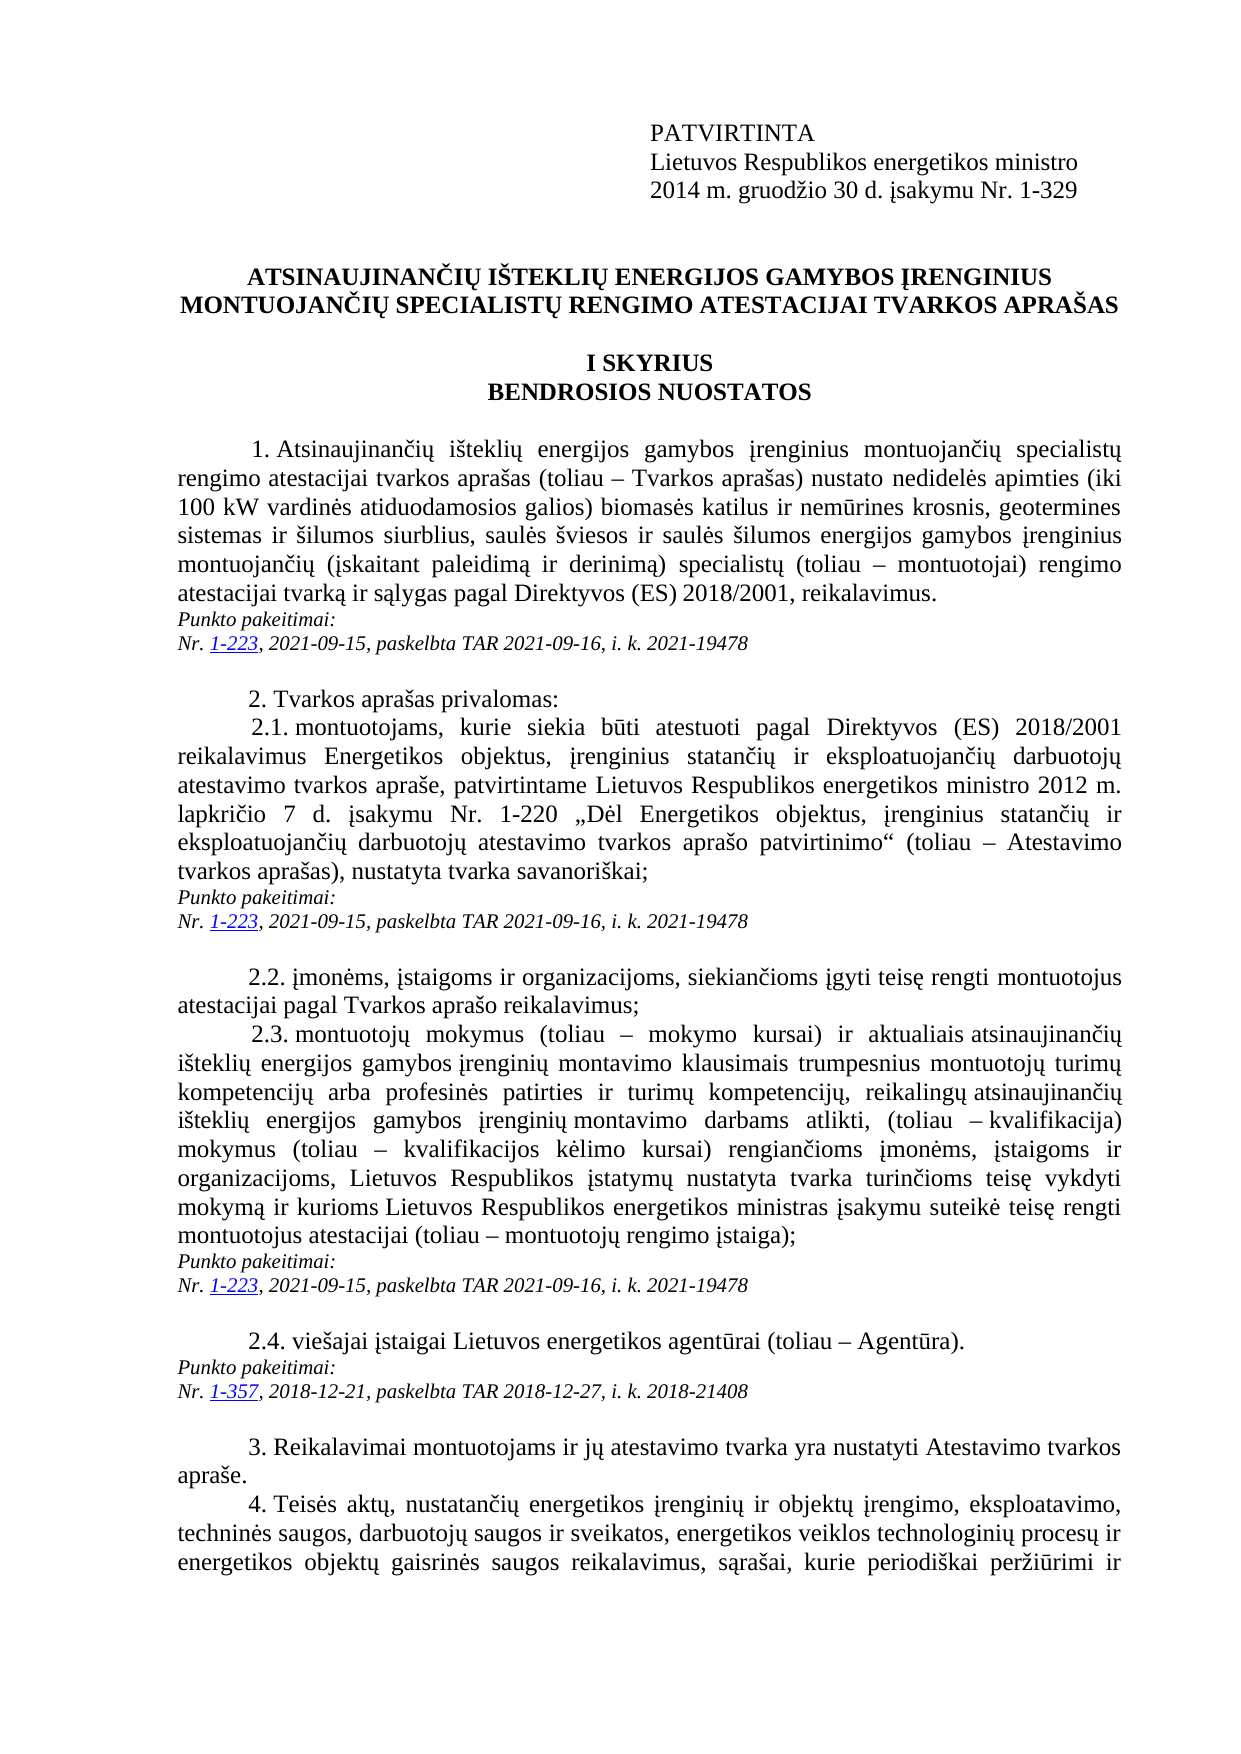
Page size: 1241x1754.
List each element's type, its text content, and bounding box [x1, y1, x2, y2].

text 3. Reikalavimai montuotojams ir jų atestavimo tvarka yra nustatyti Atestavimo tvarkos apraše. [177, 1432, 1122, 1489]
text Lietuvos Respublikos energetikos ministro [650, 147, 1122, 176]
text 2.4. viešajai įstaigai Lietuvos energetikos agentūrai (toliau – Agentūra). [177, 1326, 1122, 1355]
text Punkto pakeitimai: [177, 1249, 1122, 1273]
text Nr. 1-223, 2021-09-15, paskelbta TAR 2021-09-16, i. k. 2021-19478 [177, 909, 1122, 933]
text 2.2. įmonėms, įstaigoms ir organizacijoms, siekiančioms įgyti teisę rengti montuotojus atestacijai pagal Tvarkos aprašo reikalavimus; [177, 962, 1122, 1019]
text PATVIRTINTA [650, 118, 1122, 147]
text BENDROSIOS NUOSTATOS [177, 377, 1122, 406]
text 2.3. montuotojų mokymus (toliau – mokymo kursai) ir aktualiais atsinaujinančių išteklių energijos gamybos įrenginių montavimo klausimais trumpesnius montuotojų turimų kompetencijų arba profesinės patirties ir turimų kompetencijų, reikalingų atsinaujinančių išteklių energijos gamybos įrenginių montavimo darbams atlikti, (toliau – kvalifikacija) mokymus (toliau – kvalifikacijos kėlimo kursai) rengiančioms įmonėms, įstaigoms ir organizacijoms, Lietuvos Respublikos įstatymų nustatyta tvarka turinčioms teisę vykdyti mokymą ir kurioms Lietuvos Respublikos energetikos ministras įsakymu suteikė teisę rengti montuotojus atestacijai (toliau – montuotojų rengimo įstaiga); [177, 1019, 1122, 1249]
text 2.1. montuotojams, kurie siekia būti atestuoti pagal Direktyvos (ES) 2018/2001 reikalavimus Energetikos objektus, įrenginius statančių ir eksploatuojančių darbuotojų atestavimo tvarkos apraše, patvirtintame Lietuvos Respublikos energetikos ministro 2012 m. lapkričio 7 d. įsakymu Nr. 1-220 „Dėl Energetikos objektus, įrenginius statančių ir eksploatuojančių darbuotojų atestavimo tvarkos aprašo patvirtinimo“ (toliau – Atestavimo tvarkos aprašas), nustatyta tvarka savanoriškai; [177, 712, 1122, 885]
text 1. Atsinaujinančių išteklių energijos gamybos įrenginius montuojančių specialistų rengimo atestacijai tvarkos aprašas (toliau – Tvarkos aprašas) nustato nedidelės apimties (iki 100 kW vardinės atiduodamosios galios) biomasės katilus ir nemūrines krosnis, geotermines sistemas ir šilumos siurblius, saulės šviesos ir saulės šilumos energijos gamybos įrenginius montuojančių (įskaitant paleidimą ir derinimą) specialistų (toliau – montuotojai) rengimo atestacijai tvarką ir sąlygas pagal Direktyvos (ES) 2018/2001, reikalavimus. [177, 434, 1122, 607]
text 2014 m. gruodžio 30 d. įsakymu Nr. 1-329 [650, 176, 1122, 204]
text Nr. 1-223, 2021-09-15, paskelbta TAR 2021-09-16, i. k. 2021-19478 [177, 631, 1122, 655]
text Punkto pakeitimai: [177, 1355, 1122, 1379]
text Punkto pakeitimai: [177, 885, 1122, 909]
text 2. Tvarkos aprašas privalomas: [177, 684, 1122, 712]
text Punkto pakeitimai: [177, 607, 1122, 631]
text I SKYRIUS [177, 348, 1122, 377]
text Nr. 1-357, 2018-12-21, paskelbta TAR 2018-12-27, i. k. 2018-21408 [177, 1379, 1122, 1403]
text 4. Teisės aktų, nustatančių energetikos įrenginių ir objektų įrengimo, eksploatavimo, techninės saugos, darbuotojų saugos ir sveikatos, energetikos veiklos technologinių procesų ir energetikos objektų gaisrinės saugos reikalavimus, sąrašai, kurie periodiškai peržiūrimi ir [177, 1489, 1122, 1576]
text Nr. 1-223, 2021-09-15, paskelbta TAR 2021-09-16, i. k. 2021-19478 [177, 1273, 1122, 1297]
text ATSINAUJINANČIŲ IŠTEKLIŲ ENERGIJOS GAMYBOS ĮRENGINIUS montuojančių specialistų RENGIMO ATESTACIJai TVARKOS APRAŠAS [177, 262, 1122, 319]
